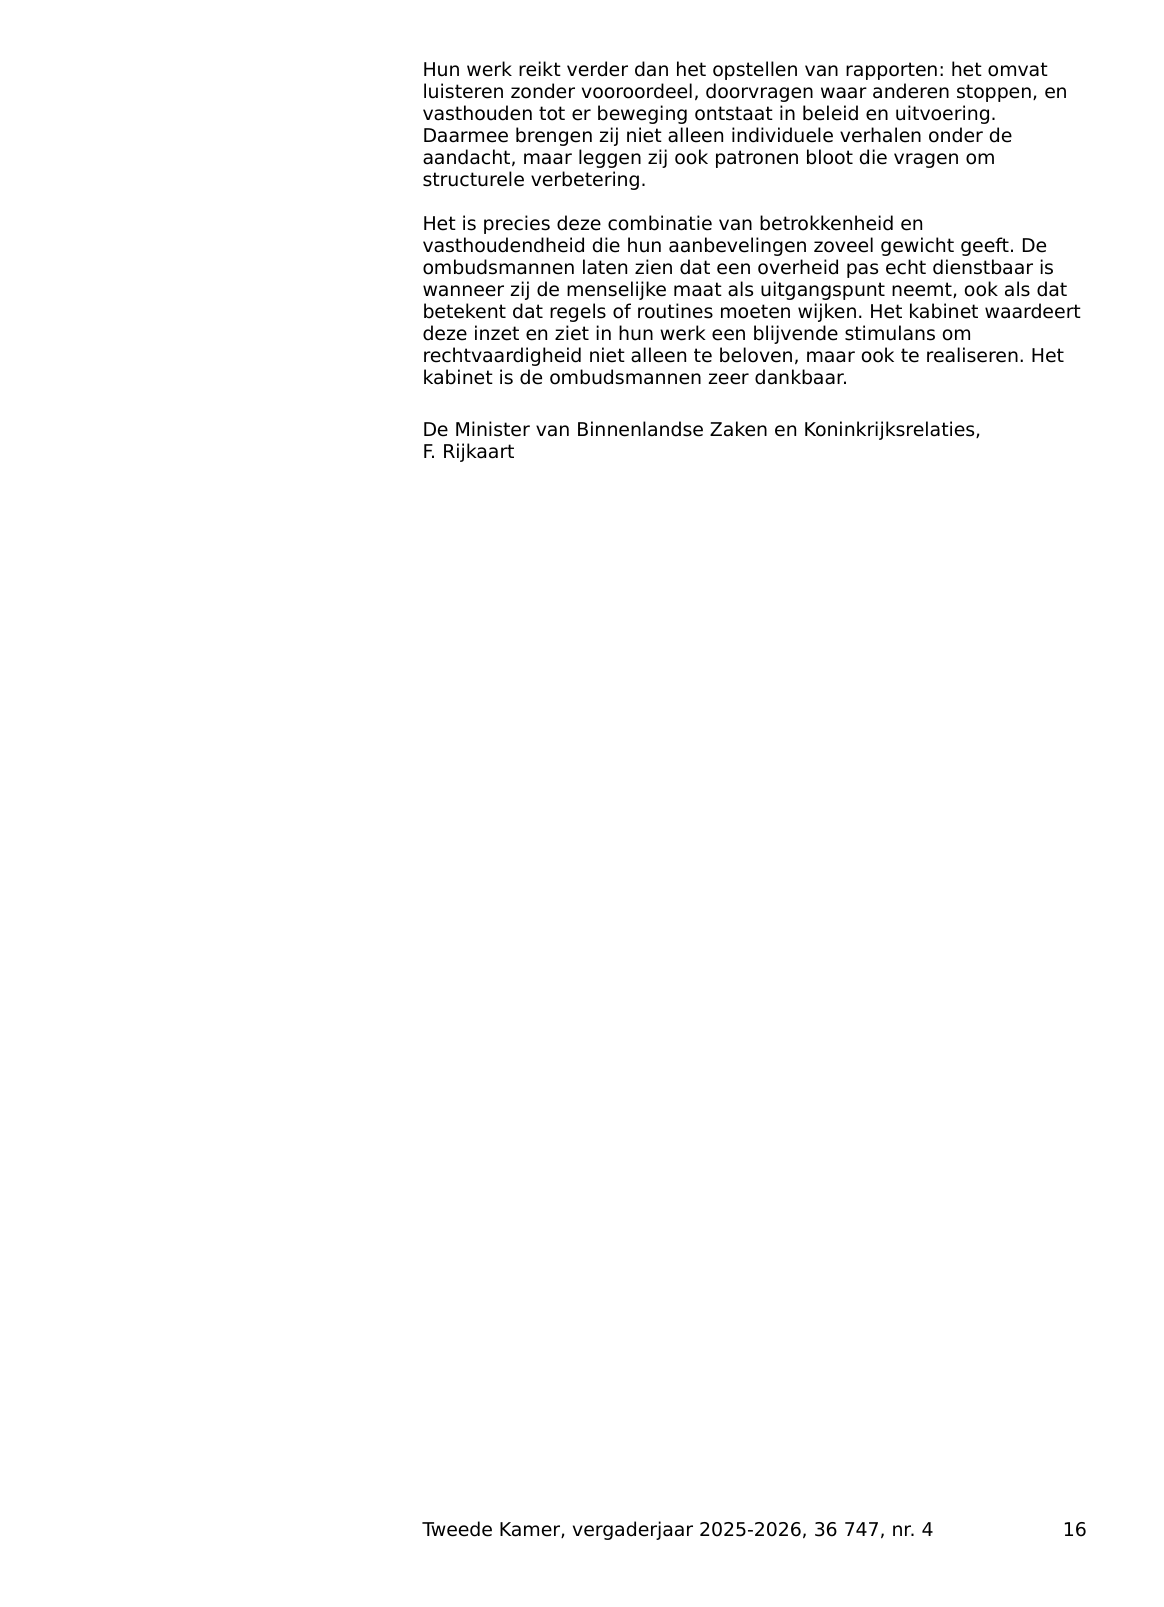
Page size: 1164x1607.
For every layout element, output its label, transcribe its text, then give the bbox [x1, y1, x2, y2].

text De Minister van Binnenlandse Zaken en Koninkrijksrelaties, F. Rijkaart [422, 419, 1087, 463]
text Het is precies deze combinatie van betrokkenheid en vasthoudendheid die hun aanbevelingen zoveel gewicht geeft. De ombudsmannen laten zien dat een overheid pas echt dienstbaar is wanneer zij de menselijke maat als uitgangspunt neemt, ook als dat betekent dat regels of routines moeten wijken. Het kabinet waardeert deze inzet en ziet in hun werk een blijvende stimulans om rechtvaardigheid niet alleen te beloven, maar ook te realiseren. Het kabinet is de ombudsmannen zeer dankbaar. [422, 213, 1087, 389]
text Hun werk reikt verder dan het opstellen van rapporten: het omvat luisteren zonder vooroordeel, doorvragen waar anderen stoppen, en vasthouden tot er beweging ontstaat in beleid en uitvoering. Daarmee brengen zij niet alleen individuele verhalen onder de aandacht, maar leggen zij ook patronen bloot die vragen om structurele verbetering. [422, 59, 1087, 191]
